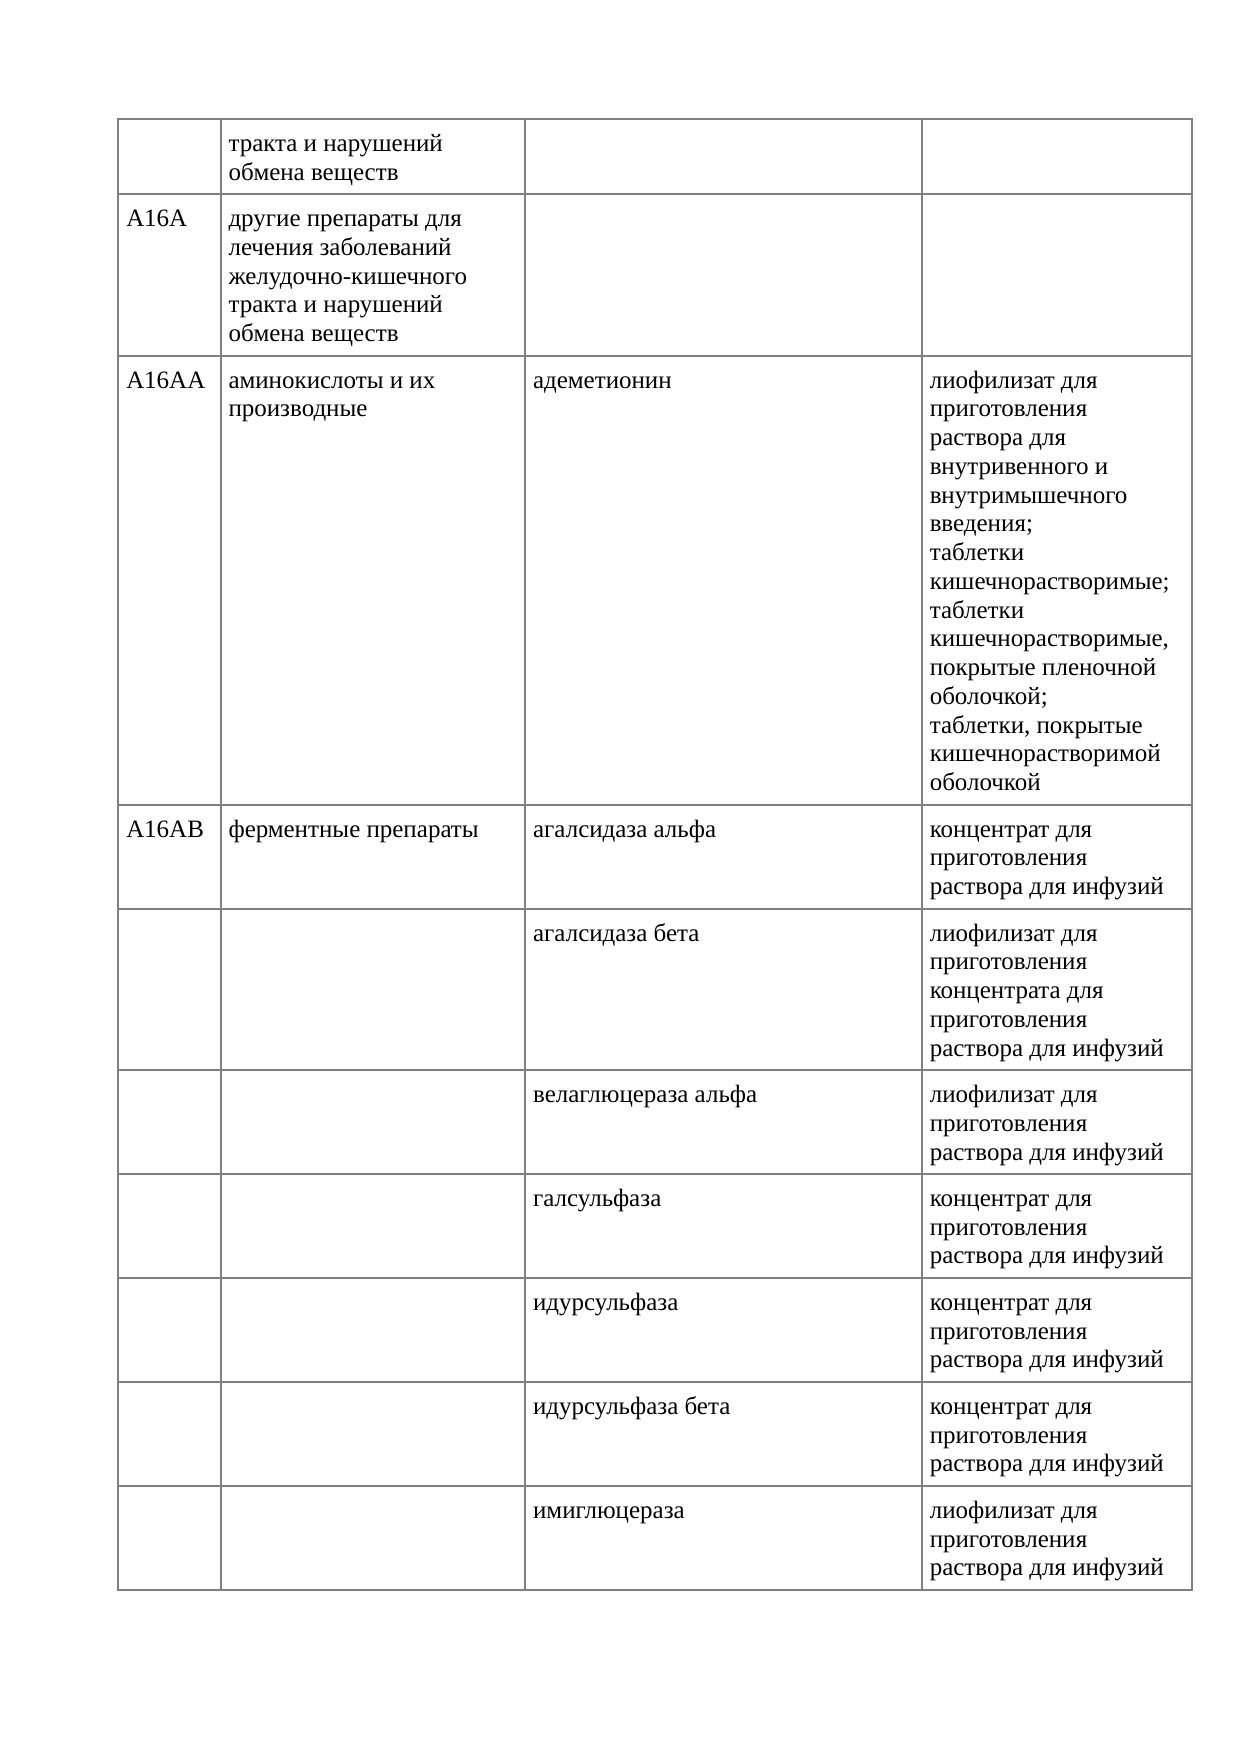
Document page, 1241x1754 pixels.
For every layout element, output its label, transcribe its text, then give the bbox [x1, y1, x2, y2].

table_cell [526, 195, 921, 355]
table_cell лиофилизат для приготовления раствора для внутривенного и внутримышечного введения; таблетки кишечнорастворимые; таблетки кишечнорастворимые, покрытые пленочной оболочкой; таблетки, покрытые кишечнорастворимой оболочкой [923, 357, 1191, 804]
table_cell [222, 1487, 524, 1589]
table_cell A16A [119, 195, 220, 355]
table_cell [119, 1071, 220, 1173]
table_cell [923, 195, 1191, 355]
table_cell имиглюцераза [526, 1487, 921, 1589]
table_cell [119, 1383, 220, 1485]
table_cell агалсидаза альфа [526, 806, 921, 908]
table_cell A16AA [119, 357, 220, 804]
table_cell [526, 120, 921, 193]
table_cell концентрат для приготовления раствора для инфузий [923, 1383, 1191, 1485]
table_cell [119, 120, 220, 193]
table_cell [222, 1175, 524, 1277]
table_cell аминокислоты и их производные [222, 357, 524, 804]
table_cell другие препараты для лечения заболеваний желудочно-кишечного тракта и нарушений обмена веществ [222, 195, 524, 355]
table_cell идурсульфаза [526, 1279, 921, 1381]
table_cell лиофилизат для приготовления раствора для инфузий [923, 1071, 1191, 1173]
table_cell галсульфаза [526, 1175, 921, 1277]
table_cell концентрат для приготовления раствора для инфузий [923, 1175, 1191, 1277]
table_cell агалсидаза бета [526, 910, 921, 1069]
table_cell [222, 1279, 524, 1381]
table_cell идурсульфаза бета [526, 1383, 921, 1485]
table_cell концентрат для приготовления раствора для инфузий [923, 806, 1191, 908]
table_cell [222, 910, 524, 1069]
table_cell ферментные препараты [222, 806, 524, 908]
table_cell концентрат для приготовления раствора для инфузий [923, 1279, 1191, 1381]
table_cell A16AB [119, 806, 220, 908]
table_cell [222, 1383, 524, 1485]
table_cell адеметионин [526, 357, 921, 804]
table_cell лиофилизат для приготовления раствора для инфузий [923, 1487, 1191, 1589]
table_cell лиофилизат для приготовления концентрата для приготовления раствора для инфузий [923, 910, 1191, 1069]
table_cell [119, 910, 220, 1069]
table_cell [222, 1071, 524, 1173]
table_cell [119, 1279, 220, 1381]
table_cell [923, 120, 1191, 193]
table_cell велаглюцераза альфа [526, 1071, 921, 1173]
table_cell [119, 1487, 220, 1589]
table_cell [119, 1175, 220, 1277]
table_cell тракта и нарушений обмена веществ [222, 120, 524, 193]
